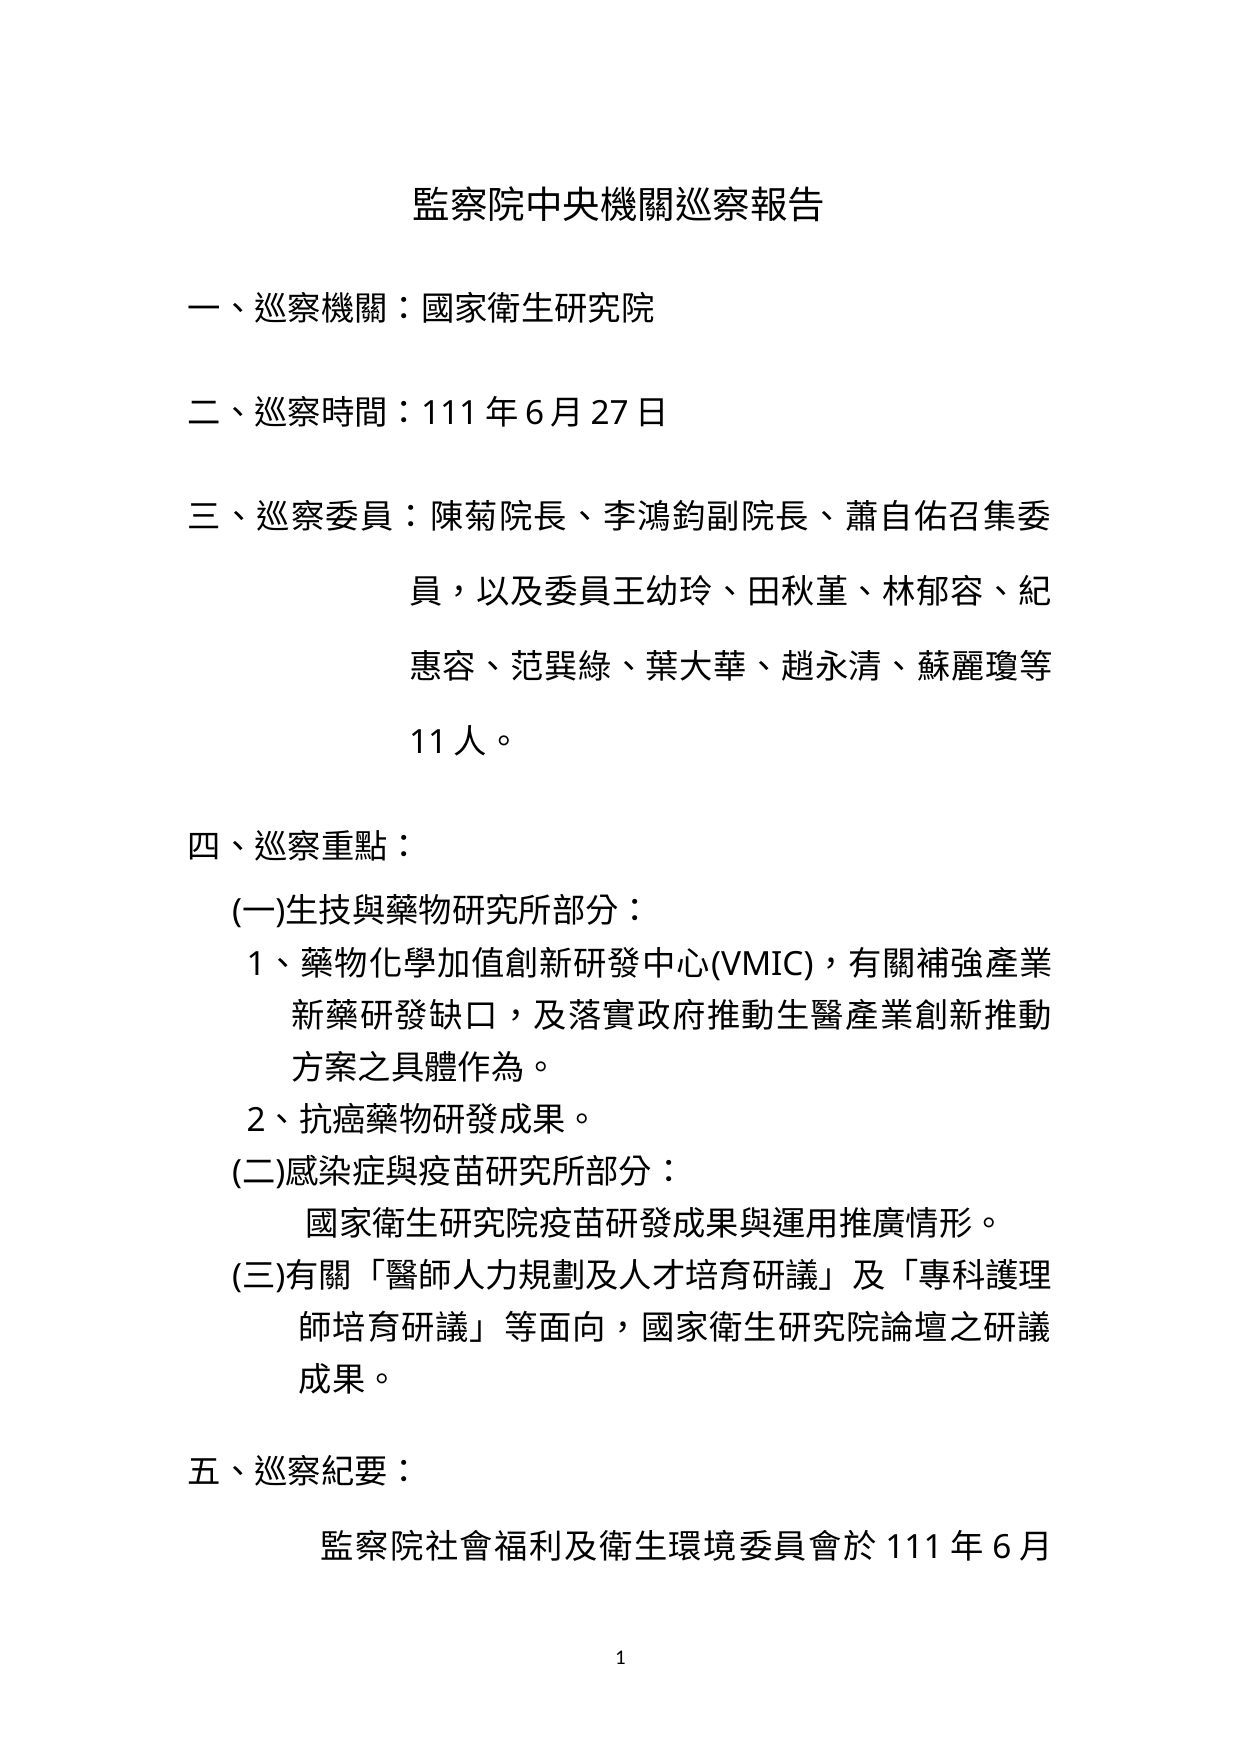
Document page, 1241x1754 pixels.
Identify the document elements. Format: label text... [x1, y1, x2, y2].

text 五、巡察紀要： [187, 1431, 1053, 1506]
text (一)生技與藥物研究所部分： [232, 881, 1053, 933]
text 三、巡察委員：陳菊院長、李鴻鈞副院長、蕭自佑召集委員，以及委員王幼玲、田秋堇、林郁容、紀惠容、范巽綠、葉大華、趙永清、蘇麗瓊等11人。 [187, 477, 1053, 777]
text (三)有關「醫師人力規劃及人才培育研議」及「專科護理師培育研議」等面向，國家衛生研究院論壇之研議成果。 [232, 1246, 1053, 1402]
text 二、巡察時間：111年6月27日 [187, 373, 1053, 448]
text 監察院中央機關巡察報告 [187, 164, 1053, 239]
text 監察院社會福利及衛生環境委員會於111年6月 [246, 1506, 1053, 1581]
text (二)感染症與疫苗研究所部分： [232, 1142, 1053, 1194]
text 國家衛生研究院疫苗研發成果與運用推廣情形。 [306, 1194, 1053, 1246]
text 四、巡察重點： [187, 806, 1053, 881]
text 1、藥物化學加值創新研發中心(VMIC)，有關補強產業新藥研發缺口，及落實政府推動生醫產業創新推動方案之具體作為。 [246, 933, 1053, 1089]
text 2、抗癌藥物研發成果。 [246, 1089, 1053, 1142]
text 一、巡察機關：國家衛生研究院 [187, 269, 1053, 344]
